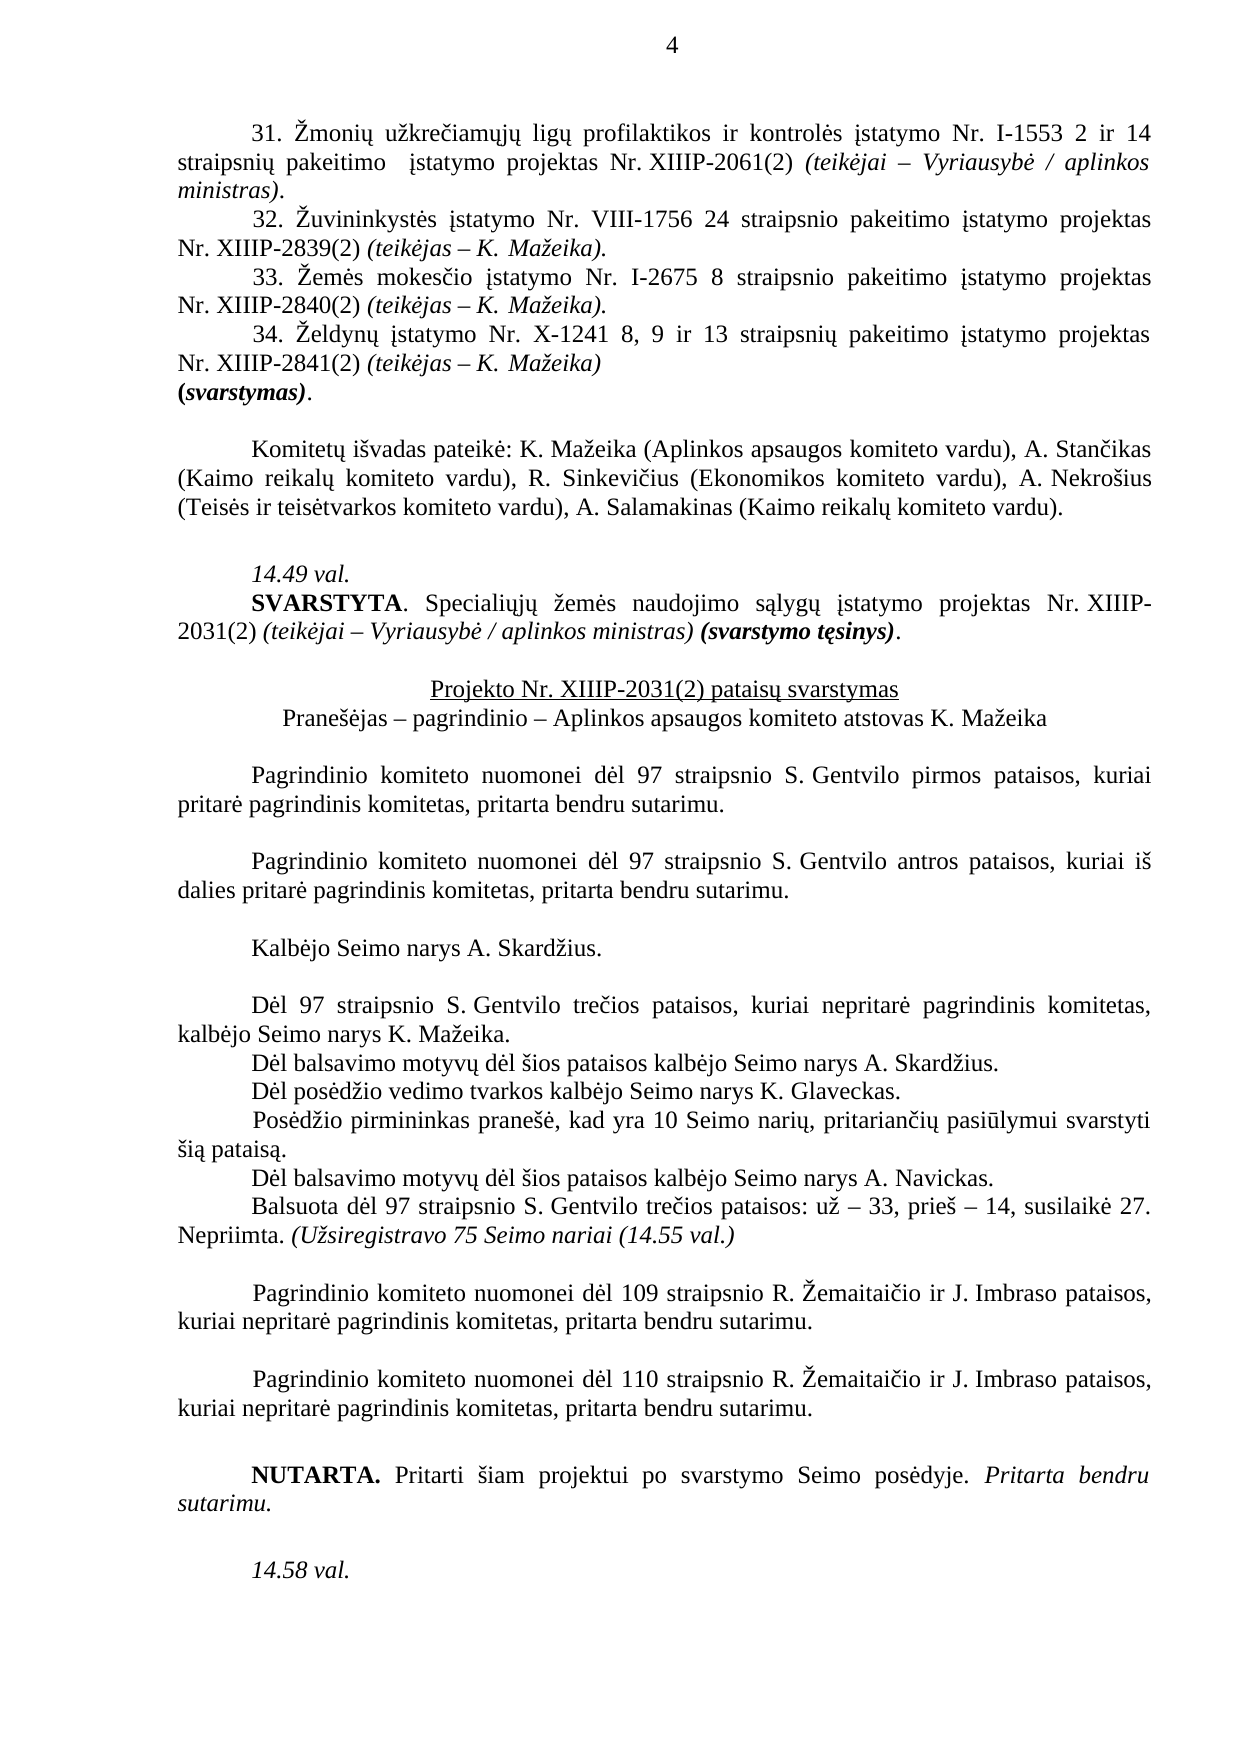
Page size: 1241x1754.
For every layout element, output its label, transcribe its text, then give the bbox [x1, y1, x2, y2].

text Pranešėjas – pagrindinio – Aplinkos apsaugos komiteto atstovas K. Mažeika [177, 703, 1152, 731]
text Balsuota dėl 97 straipsnio S. Gentvilo trečios pataisos: už – 33, prieš – 14, susilaikė 27. Nepriimta. (Užsiregistravo 75 Seimo nariai (14.55 val.) [177, 1191, 1152, 1249]
text Dėl posėdžio vedimo tvarkos kalbėjo Seimo narys K. Glaveckas. [177, 1076, 1152, 1105]
text Pagrindinio komiteto nuomonei dėl 97 straipsnio S. Gentvilo antros pataisos, kuriai iš dalies pritarė pagrindinis komitetas, pritarta bendru sutarimu. [177, 846, 1152, 904]
text Posėdžio pirmininkas pranešė, kad yra 10 Seimo narių, pritariančių pasiūlymui svarstyti šią pataisą. [177, 1105, 1152, 1163]
text NUTARTA. Pritarti šiam projektui po svarstymo Seimo posėdyje. Pritarta bendru sutarimu. [177, 1460, 1152, 1517]
text 32. Žuvininkystės įstatymo Nr. VIII-1756 24 straipsnio pakeitimo įstatymo projektas Nr. XIIIP-2839(2) (teikėjas – K. Mažeika). [177, 204, 1152, 262]
text Komitetų išvadas pateikė: K. Mažeika (Aplinkos apsaugos komiteto vardu), A. Stančikas (Kaimo reikalų komiteto vardu), R. Sinkevičius (Ekonomikos komiteto vardu), A. Nekrošius (Teisės ir teisėtvarkos komiteto vardu), A. Salamakinas (Kaimo reikalų komiteto vardu). [177, 434, 1152, 521]
text Pagrindinio komiteto nuomonei dėl 109 straipsnio R. Žemaitaičio ir J. Imbraso pataisos, kuriai nepritarė pagrindinis komitetas, pritarta bendru sutarimu. [177, 1278, 1152, 1335]
text Projekto Nr. XIIIP-2031(2) pataisų svarstymas [177, 674, 1152, 703]
text (svarstymas). [177, 377, 1152, 406]
text 34. Želdynų įstatymo Nr. X-1241 8, 9 ir 13 straipsnių pakeitimo įstatymo projektas Nr. XIIIP-2841(2) (teikėjas – K. Mažeika) [177, 319, 1152, 377]
text Dėl 97 straipsnio S. Gentvilo trečios pataisos, kuriai nepritarė pagrindinis komitetas, kalbėjo Seimo narys K. Mažeika. [177, 990, 1152, 1048]
text SVARSTYTA. Specialiųjų žemės naudojimo sąlygų įstatymo projektas Nr. XIIIP-2031(2) (teikėjai – Vyriausybė / aplinkos ministras) (svarstymo tęsinys). [177, 588, 1152, 645]
text 31. Žmonių užkrečiamųjų ligų profilaktikos ir kontrolės įstatymo Nr. I-1553 2 ir 14 straipsnių pakeitimo įstatymo projektas Nr. XIIIP-2061(2) (teikėjai – Vyriausybė / aplinkos ministras). [177, 118, 1152, 204]
text Dėl balsavimo motyvų dėl šios pataisos kalbėjo Seimo narys A. Skardžius. [177, 1048, 1152, 1076]
text 33. Žemės mokesčio įstatymo Nr. I-2675 8 straipsnio pakeitimo įstatymo projektas Nr. XIIIP-2840(2) (teikėjas – K. Mažeika). [177, 262, 1152, 319]
text Pagrindinio komiteto nuomonei dėl 97 straipsnio S. Gentvilo pirmos pataisos, kuriai pritarė pagrindinis komitetas, pritarta bendru sutarimu. [177, 760, 1152, 818]
text 14.49 val. [177, 559, 1152, 588]
text Kalbėjo Seimo narys A. Skardžius. [177, 933, 1152, 961]
text Pagrindinio komiteto nuomonei dėl 110 straipsnio R. Žemaitaičio ir J. Imbraso pataisos, kuriai nepritarė pagrindinis komitetas, pritarta bendru sutarimu. [177, 1364, 1152, 1421]
text 14.58 val. [177, 1556, 1152, 1584]
text Dėl balsavimo motyvų dėl šios pataisos kalbėjo Seimo narys A. Navickas. [177, 1163, 1152, 1191]
